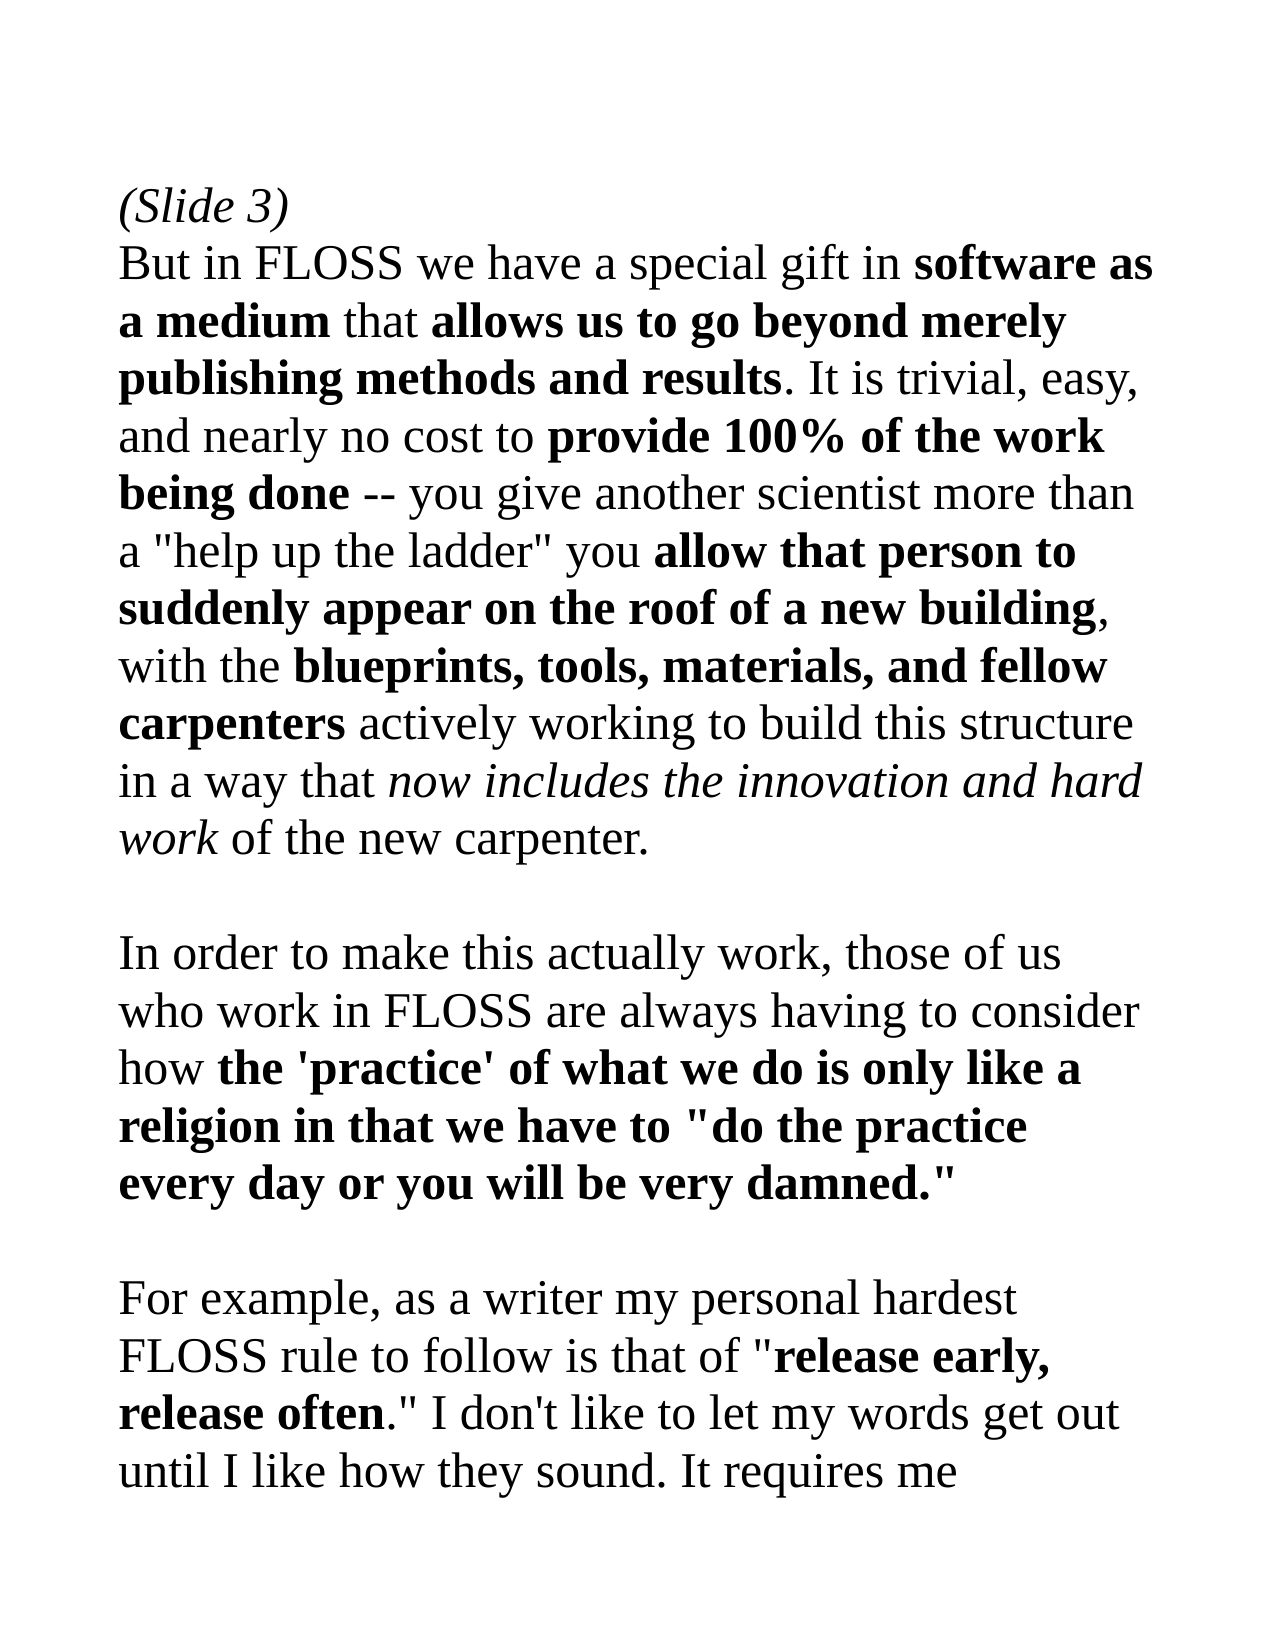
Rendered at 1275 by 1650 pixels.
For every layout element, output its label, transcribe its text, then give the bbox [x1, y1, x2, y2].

text For example, as a writer my personal hardest FLOSS rule to follow is that of "release early, release often." I don't like to let my words get out until I like how they sound. It requires me [118, 1268, 1157, 1498]
text (Slide 3) [118, 176, 1157, 233]
text But in FLOSS we have a special gift in software as a medium that allows us to go beyond merely publishing methods and results. It is trivial, easy, and nearly no cost to provide 100% of the work being done -- you give another scientist more than a "help up the ladder" you allow that person to suddenly appear on the roof of a new building, with the blueprints, tools, materials, and fellow carpenters actively working to build this structure in a way that now includes the innovation and hard work of the new carpenter. [118, 233, 1157, 866]
text In order to make this actually work, those of us who work in FLOSS are always having to consider how the 'practice' of what we do is only like a religion in that we have to "do the practice every day or you will be very damned." [118, 923, 1157, 1211]
